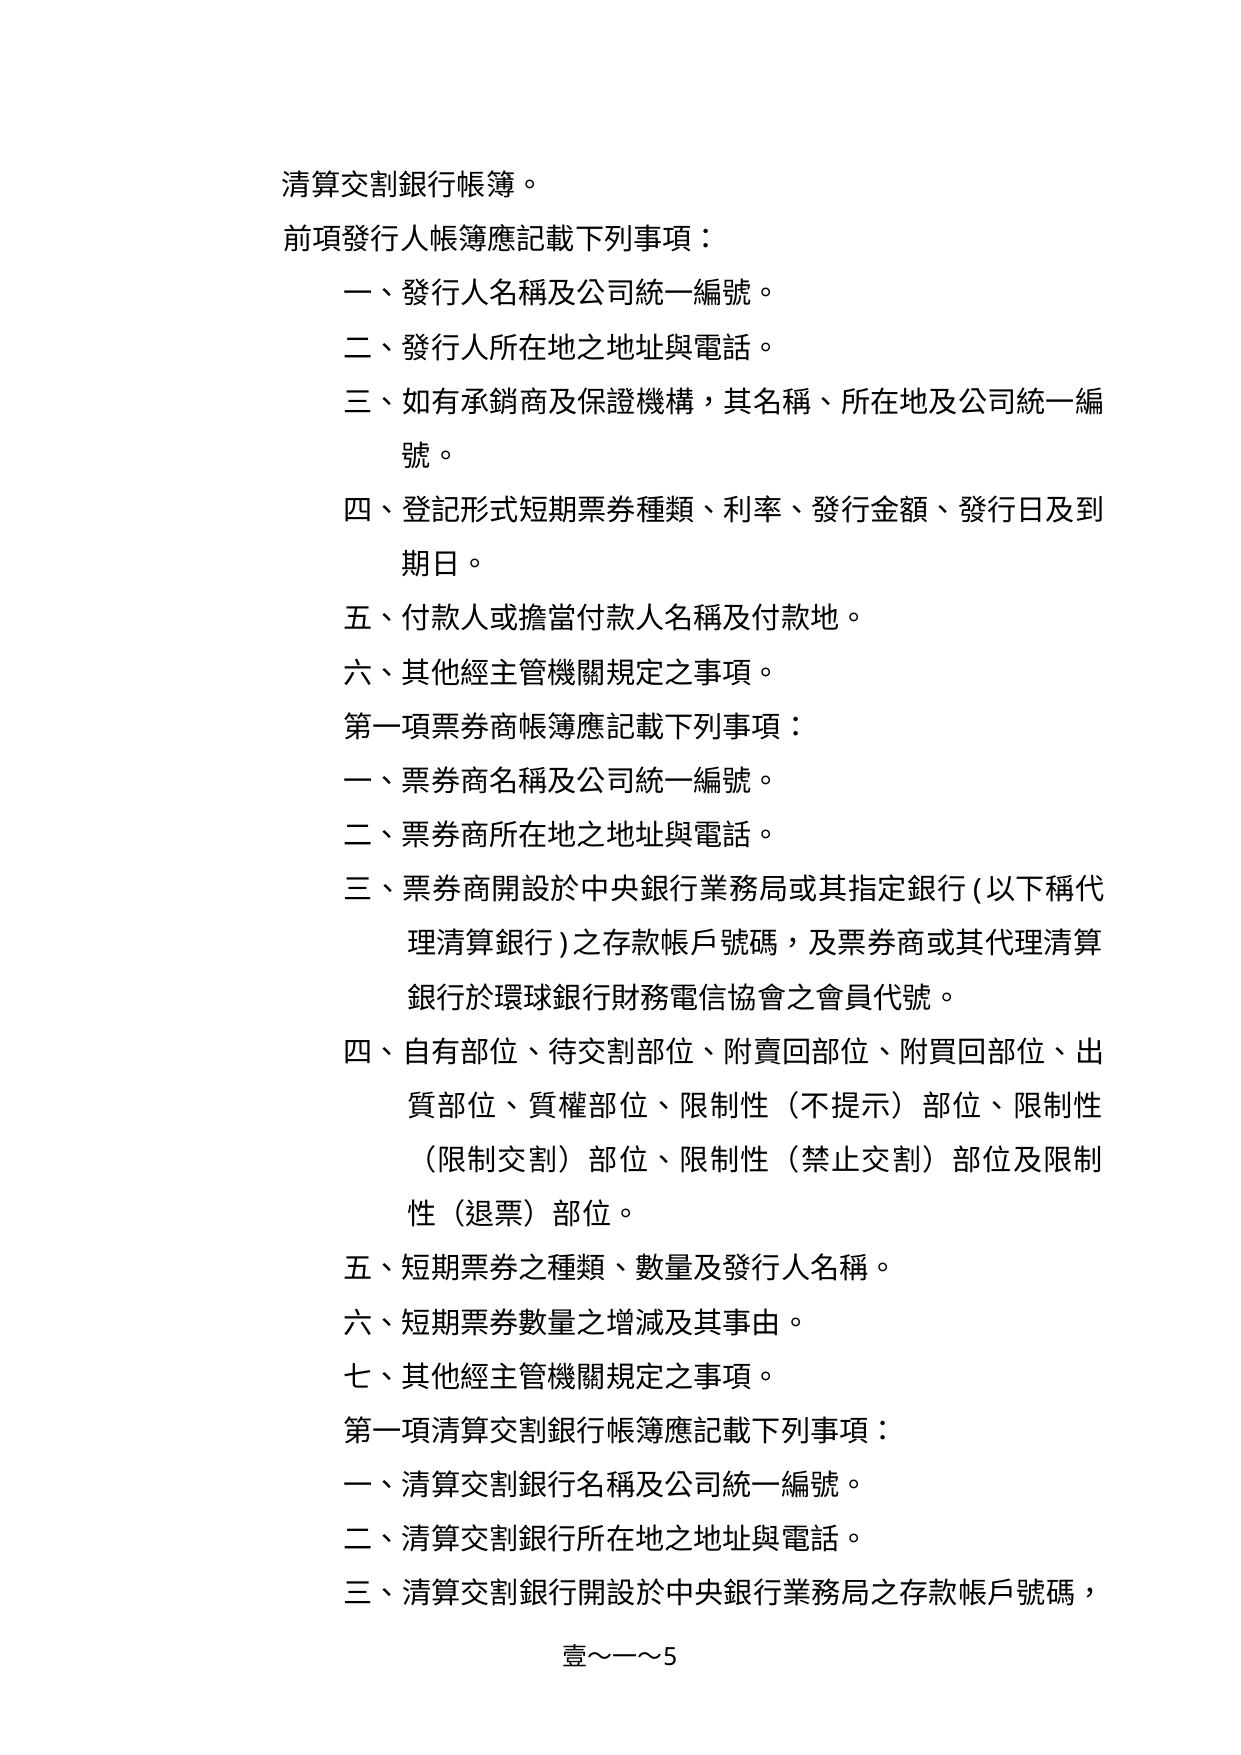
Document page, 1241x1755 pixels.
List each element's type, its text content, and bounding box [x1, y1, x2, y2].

text 二、票券商所在地之地址與電話。 [343, 802, 1104, 856]
text 一、票券商名稱及公司統一編號。 [343, 748, 1104, 802]
text 二、清算交割銀行所在地之地址與電話。 [343, 1506, 1104, 1561]
text 五、短期票券之種類、數量及發行人名稱。 [343, 1236, 1104, 1290]
text 五、付款人或擔當付款人名稱及付款地。 [343, 586, 1104, 640]
text 四、登記形式短期票券種類、利率、發行金額、發行日及到期日。 [343, 477, 1104, 586]
text 三、如有承銷商及保證機構，其名稱、所在地及公司統一編號。 [343, 369, 1104, 477]
text 一、清算交割銀行名稱及公司統一編號。 [343, 1452, 1104, 1506]
text 前項發行人帳簿應記載下列事項： [283, 206, 1104, 261]
text 三、票券商開設於中央銀行業務局或其指定銀行(以下稱代理清算銀行)之存款帳戶號碼，及票券商或其代理清算銀行於環球銀行財務電信協會之會員代號。 [343, 856, 1104, 1019]
text 七、其他經主管機關規定之事項。 [343, 1344, 1104, 1398]
text 二、發行人所在地之地址與電話。 [343, 315, 1104, 369]
text 第一項票券商帳簿應記載下列事項： [343, 694, 1104, 748]
text 六、短期票券數量之增減及其事由。 [343, 1290, 1104, 1344]
text 六、其他經主管機關規定之事項。 [343, 640, 1104, 694]
text 四、自有部位、待交割部位、附賣回部位、附買回部位、出質部位、質權部位、限制性（不提示）部位、限制性（限制交割）部位、限制性（禁止交割）部位及限制性（退票）部位。 [343, 1019, 1104, 1236]
text 三、清算交割銀行開設於中央銀行業務局之存款帳戶號碼， [343, 1561, 1104, 1615]
text 一、發行人名稱及公司統一編號。 [343, 261, 1104, 315]
text 第一項清算交割銀行帳簿應記載下列事項： [343, 1398, 1104, 1452]
text 清算交割銀行帳簿。 [136, 152, 1104, 206]
